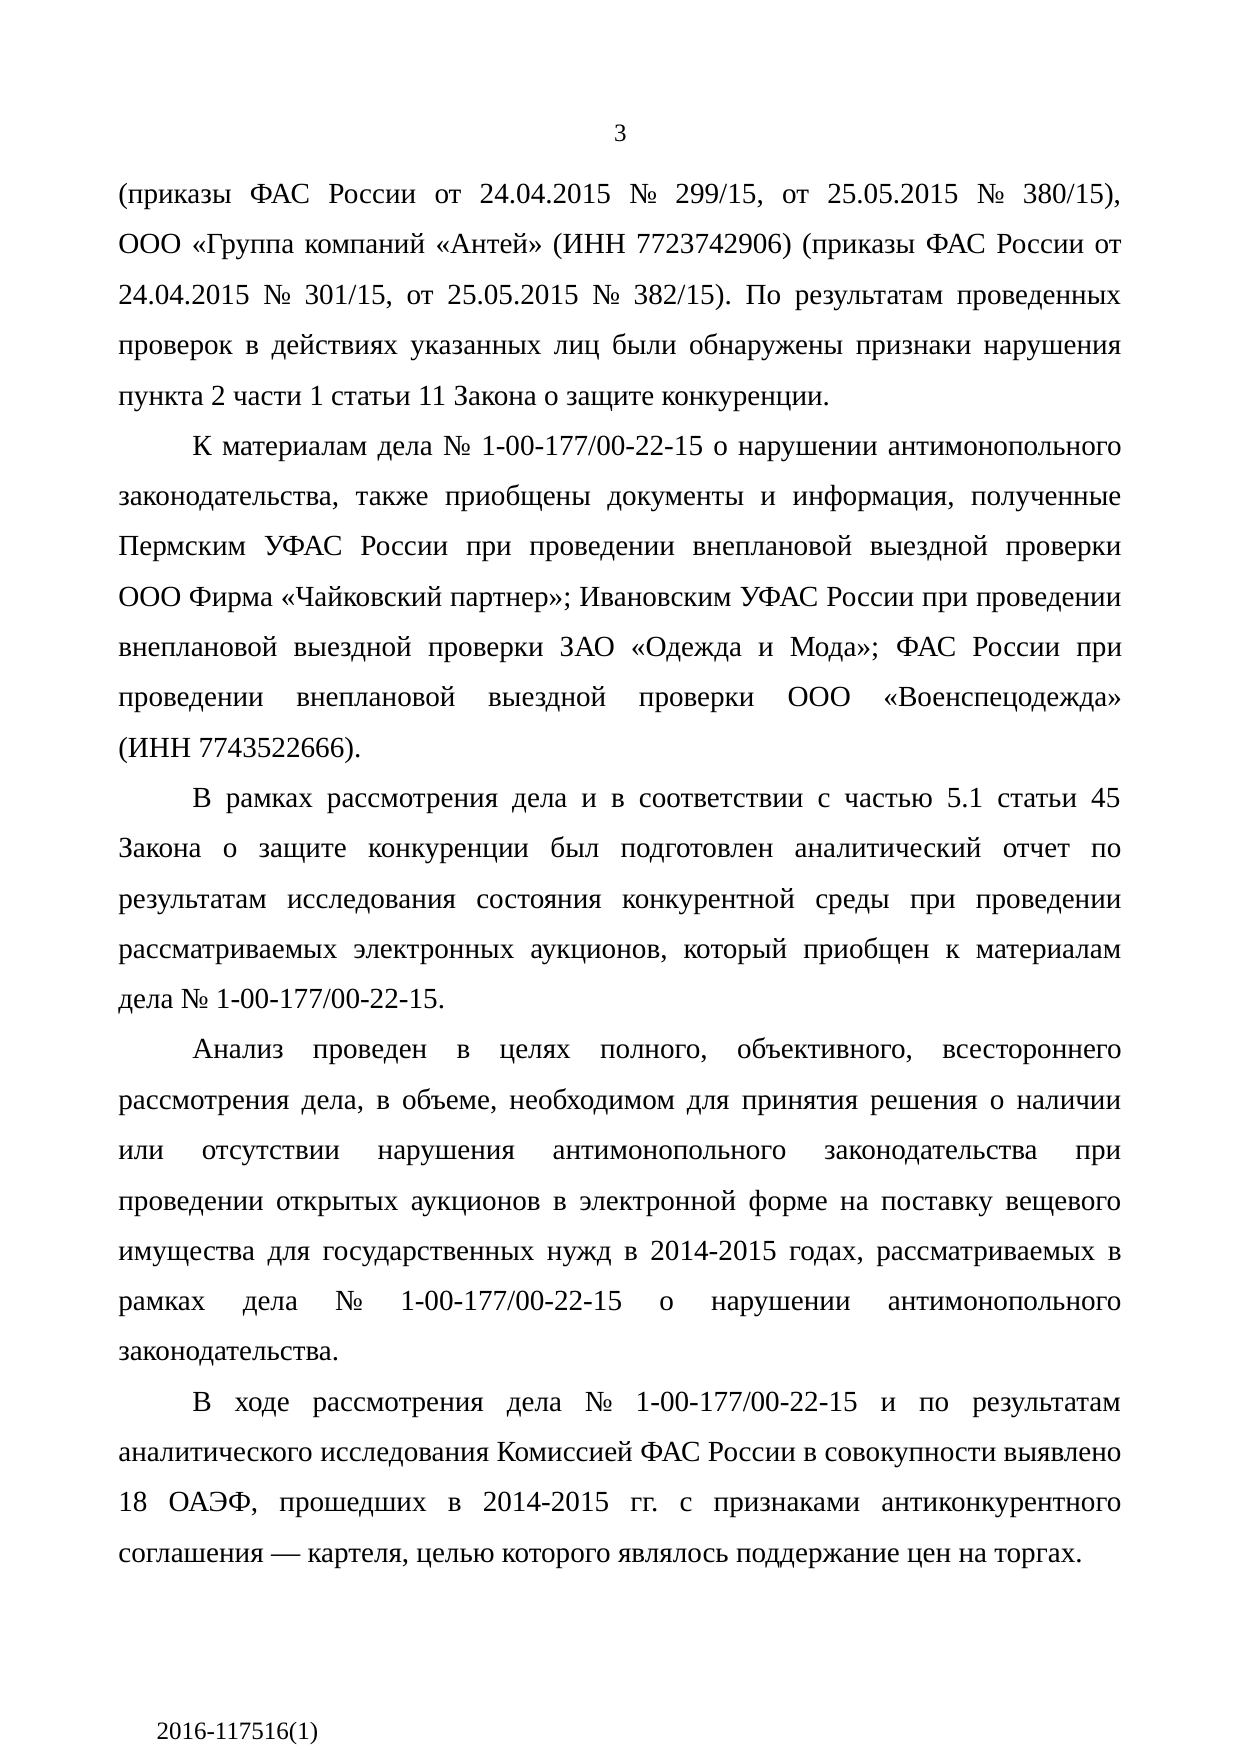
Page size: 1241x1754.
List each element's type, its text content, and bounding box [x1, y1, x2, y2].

text Анализ проведен в целях полного, объективного, всестороннего рассмотрения дела, в объеме, необходимом для принятия решения о наличии или отсутствии нарушения антимонопольного законодательства при проведении открытых аукционов в электронной форме на поставку вещевого имущества для государственных нужд в 2014-2015 годах, рассматриваемых в рамках дела № 1-00-177/00-22-15 о нарушении антимонопольного законодательства. [118, 1032, 1122, 1367]
text В рамках рассмотрения дела и в соответствии с частью 5.1 статьи 45 Закона о защите конкуренции был подготовлен аналитический отчет по результатам исследования состояния конкурентной среды при проведении рассматриваемых электронных аукционов, который приобщен к материалам дела № 1-00-177/00-22-15. [118, 780, 1122, 1015]
text К материалам дела № 1-00-177/00-22-15 о нарушении антимонопольного законодательства, также приобщены документы и информация, полученные Пермским УФАС России при проведении внеплановой выездной проверки ООО Фирма «Чайковский партнер»; Ивановским УФАС России при проведении внеплановой выездной проверки ЗАО «Одежда и Мода»; ФАС России при проведении внеплановой выездной проверки ООО «Военспецодежда» (ИНН 7743522666). [118, 428, 1122, 763]
text (приказы ФАС России от 24.04.2015 № 299/15, от 25.05.2015 № 380/15), ООО «Группа компаний «Антей» (ИНН 7723742906) (приказы ФАС России от 24.04.2015 № 301/15, от 25.05.2015 № 382/15). По результатам проведенных проверок в действиях указанных лиц были обнаружены признаки нарушения пункта 2 части 1 статьи 11 Закона о защите конкуренции. [118, 176, 1122, 411]
text В ходе рассмотрения дела № 1-00-177/00-22-15 и по результатам аналитического исследования Комиссией ФАС России в совокупности выявлено 18 ОАЭФ, прошедших в 2014-2015 гг. с признаками антиконкурентного соглашения — картеля, целью которого являлось поддержание цен на торгах. [118, 1384, 1122, 1568]
